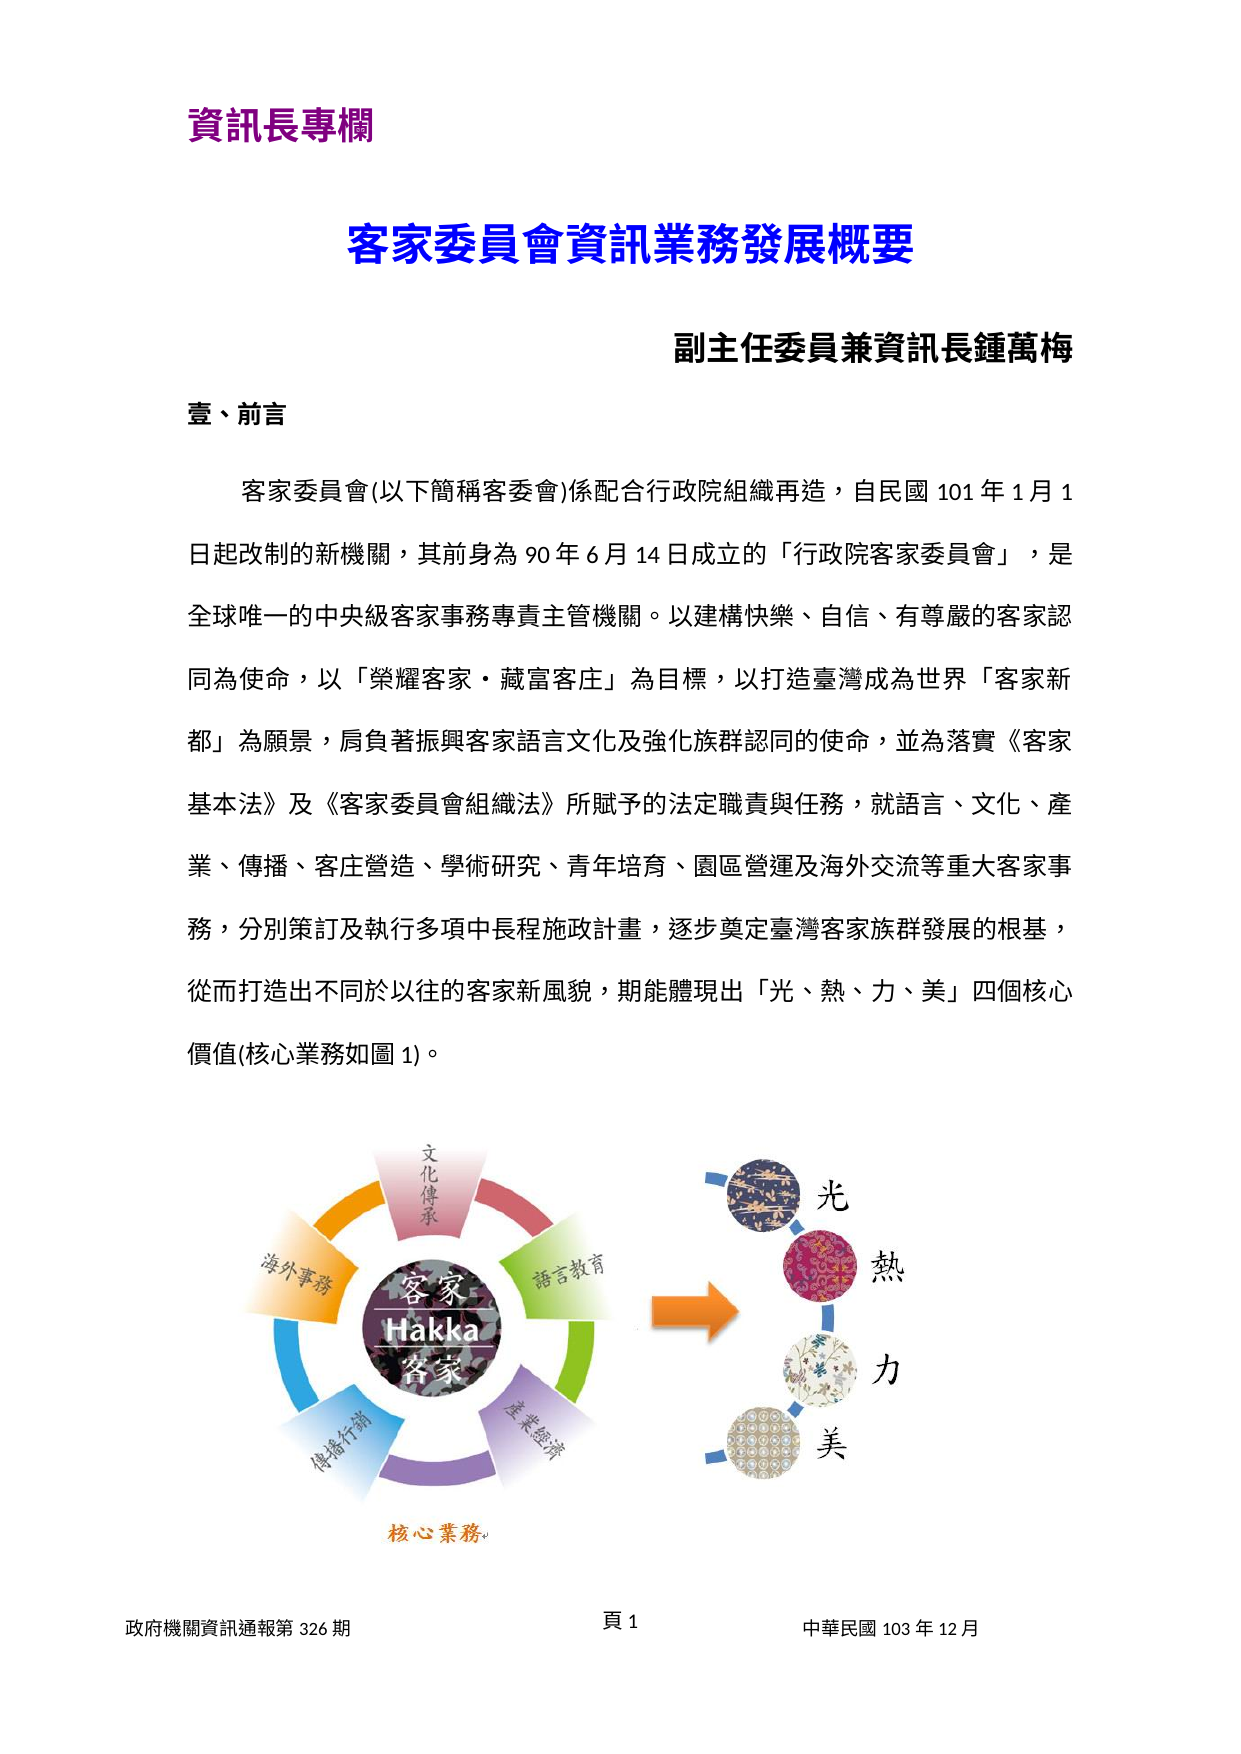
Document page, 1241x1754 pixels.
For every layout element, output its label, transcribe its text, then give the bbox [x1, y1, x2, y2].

text 副主任委員兼資訊長鍾萬梅 [187, 304, 1073, 367]
text 客家委員會(以下簡稱客委會)係配合行政院組織再造，自民國101年1月1日起改制的新機關，其前身為90年6月14日成立的「行政院客家委員會」，是全球唯一的中央級客家事務專責主管機關。以建構快樂、自信、有尊嚴的客家認同為使命，以「榮耀客家‧藏富客庄」為目標，以打造臺灣成為世界「客家新都」為願景，肩負著振興客家語言文化及強化族群認同的使命，並為落實《客家基本法》及《客家委員會組織法》所賦予的法定職責與任務，就語言、文化、產業、傳播、客庄營造、學術研究、青年培育、園區營運及海外交流等重大客家事務，分別策訂及執行多項中長程施政計畫，逐步奠定臺灣客家族群發展的根基，從而打造出不同於以往的客家新風貌，期能體現出「光、熱、力、美」四個核心價值(核心業務如圖1)。 [187, 448, 1073, 1073]
text 資訊長專欄 [187, 96, 1073, 151]
text 客家委員會資訊業務發展概要 [187, 168, 1073, 293]
list 前言 [187, 371, 1073, 433]
